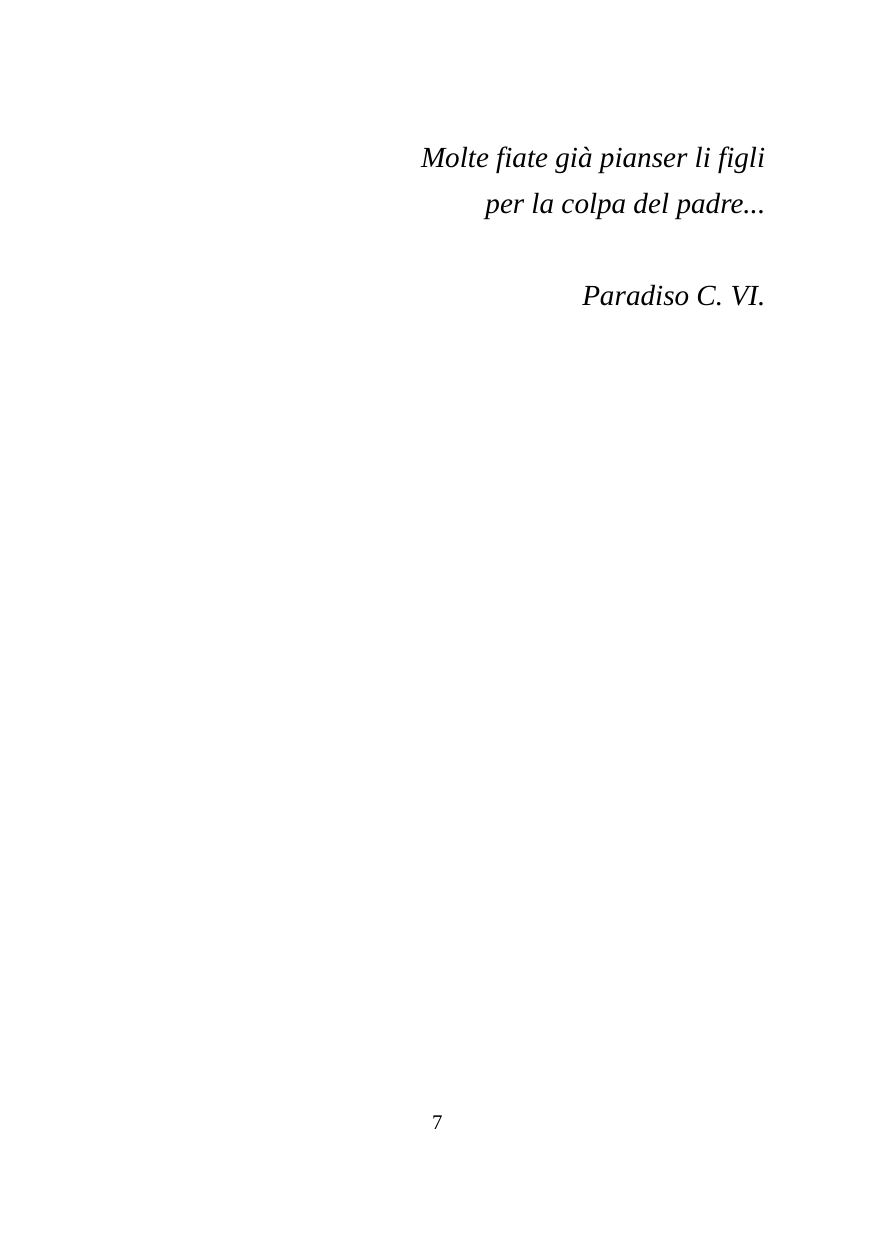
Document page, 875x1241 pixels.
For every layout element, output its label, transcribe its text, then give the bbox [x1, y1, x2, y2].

text Molte fiate già pianser li figli [106, 140, 768, 173]
text Paradiso C. VI. [106, 278, 768, 311]
text per la colpa del padre... [106, 186, 768, 219]
